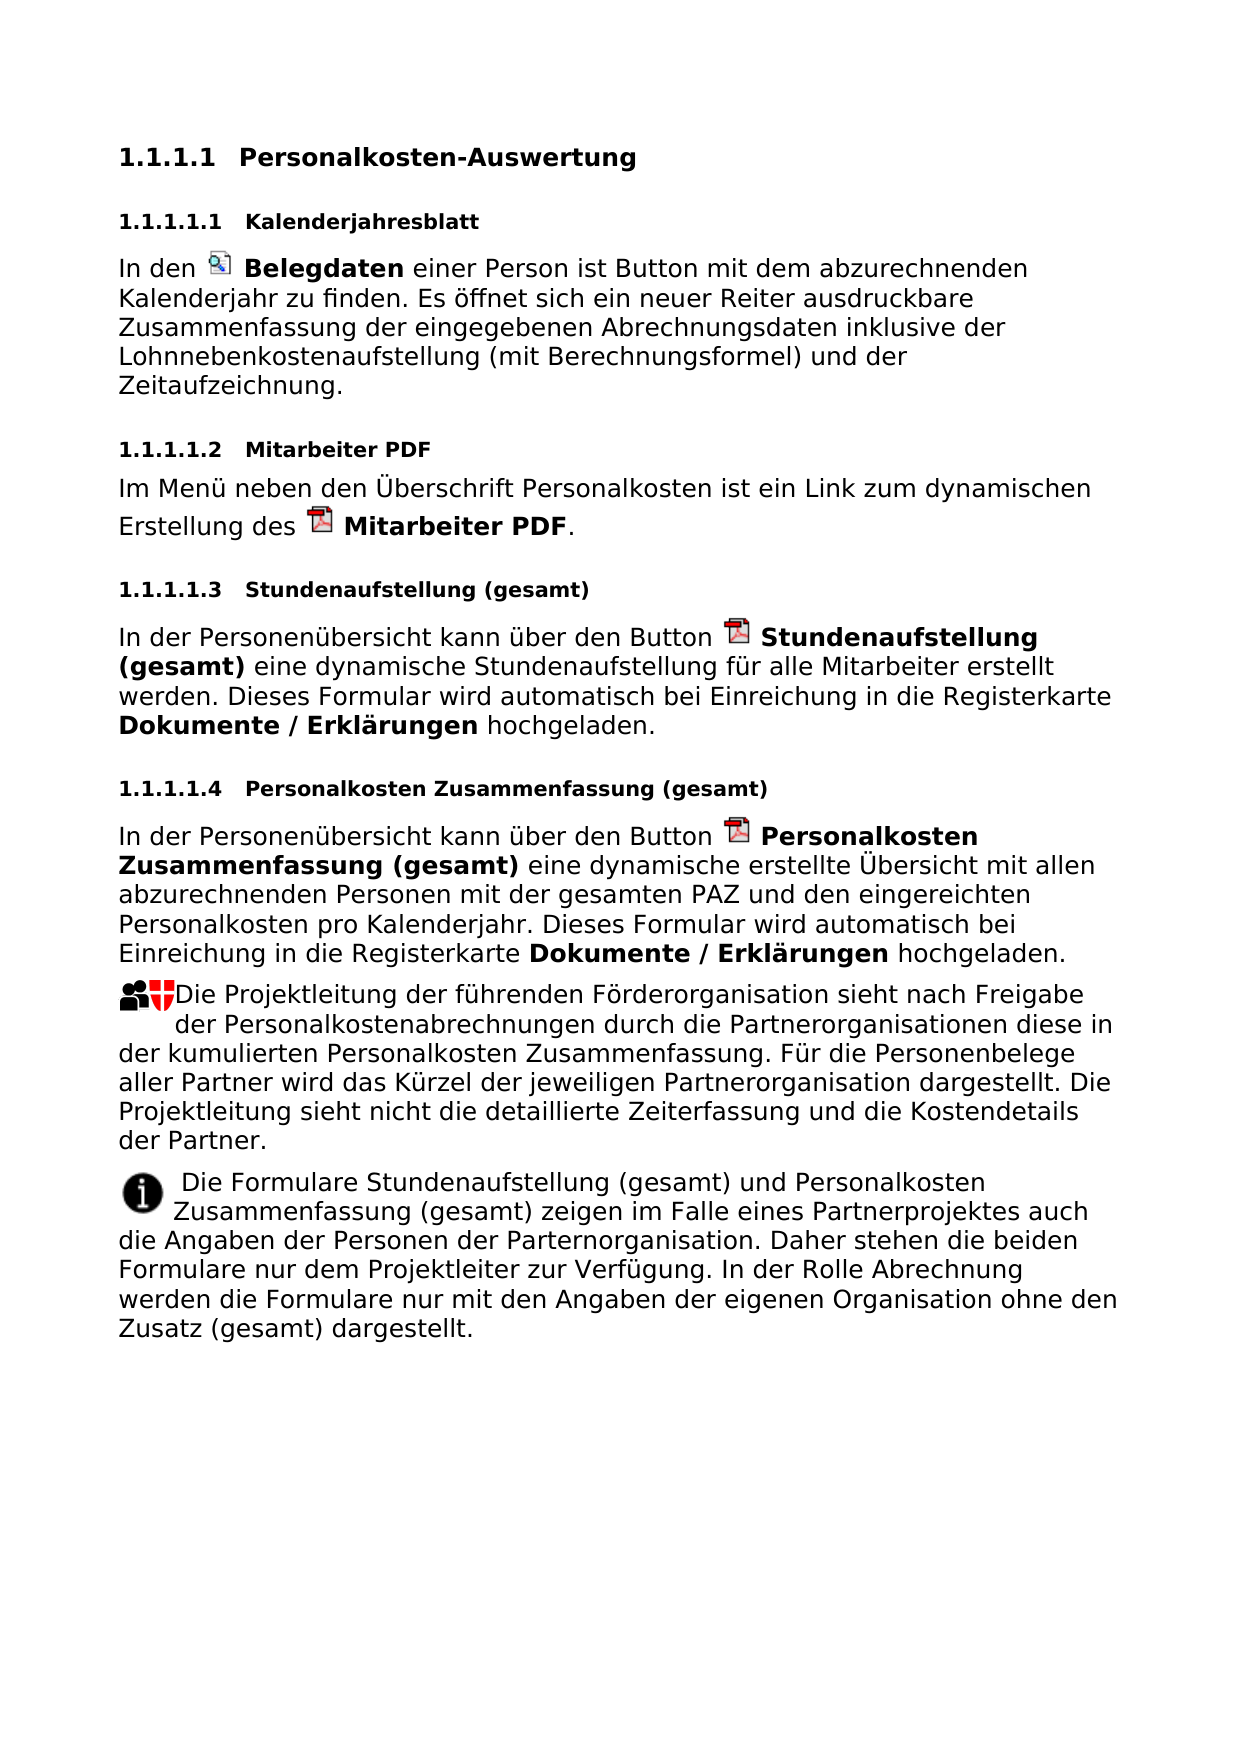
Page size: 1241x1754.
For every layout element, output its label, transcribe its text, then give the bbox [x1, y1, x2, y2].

subtitle Personalkosten-Auswertung [118, 143, 1122, 172]
picture [118, 1168, 173, 1225]
picture [721, 814, 753, 846]
text In der Personenübersicht kann über den Button Personalkosten Zusammenfassung (gesamt) eine dynamische erstellte Übersicht mit allen abzurechnenden Personen mit der gesamten PAZ und den eingereichten Personalkosten pro Kalenderjahr. Dieses Formular wird automatisch bei Einreichung in die Registerkarte Dokumente / Erklärungen hochgeladen. [118, 814, 1122, 968]
subtitle Personalkosten Zusammenfassung (gesamt) [118, 777, 1122, 802]
text Die Formulare Stundenaufstellung (gesamt) und Personalkosten Zusammenfassung (gesamt) zeigen im Falle eines Partnerprojektes auch die Angaben der Personen der Parternorganisation. Daher stehen die beiden Formulare nur dem Projektleiter zur Verfügung. In der Rolle Abrechnung werden die Formulare nur mit den Angaben der eigenen Organisation ohne den Zusatz (gesamt) dargestellt. [118, 1168, 1122, 1343]
picture [304, 503, 336, 536]
picture [204, 246, 236, 278]
text Die Projektleitung der führenden Förderorganisation sieht nach Freigabe der Personalkostenabrechnungen durch die Partnerorganisationen diese in der kumulierten Personalkosten Zusammenfassung. Für die Personenbelege aller Partner wird das Kürzel der jeweiligen Partnerorganisation dargestellt. Die Projektleitung sieht nicht die detaillierte Zeiterfassung und die Kostendetails der Partner. [118, 981, 1122, 1156]
subtitle Mitarbeiter PDF [118, 438, 1122, 462]
picture [118, 980, 175, 1012]
subtitle Stundenaufstellung (gesamt) [118, 578, 1122, 603]
picture [721, 615, 753, 647]
text Im Menü neben den Überschrift Personalkosten ist ein Link zum dynamischen Erstellung des Mitarbeiter PDF. [118, 475, 1122, 541]
subtitle Kalenderjahresblatt [118, 210, 1122, 234]
text In der Personenübersicht kann über den Button Stundenaufstellung (gesamt) eine dynamische Stundenaufstellung für alle Mitarbeiter erstellt werden. Dieses Formular wird automatisch bei Einreichung in die Registerkarte Dokumente / Erklärungen hochgeladen. [118, 615, 1122, 740]
text In den Belegdaten einer Person ist Button mit dem abzurechnenden Kalenderjahr zu finden. Es öffnet sich ein neuer Reiter ausdruckbare Zusammenfassung der eingegebenen Abrechnungsdaten inklusive der Lohnnebenkostenaufstellung (mit Berechnungsformel) und der Zeitaufzeichnung. [118, 247, 1122, 400]
